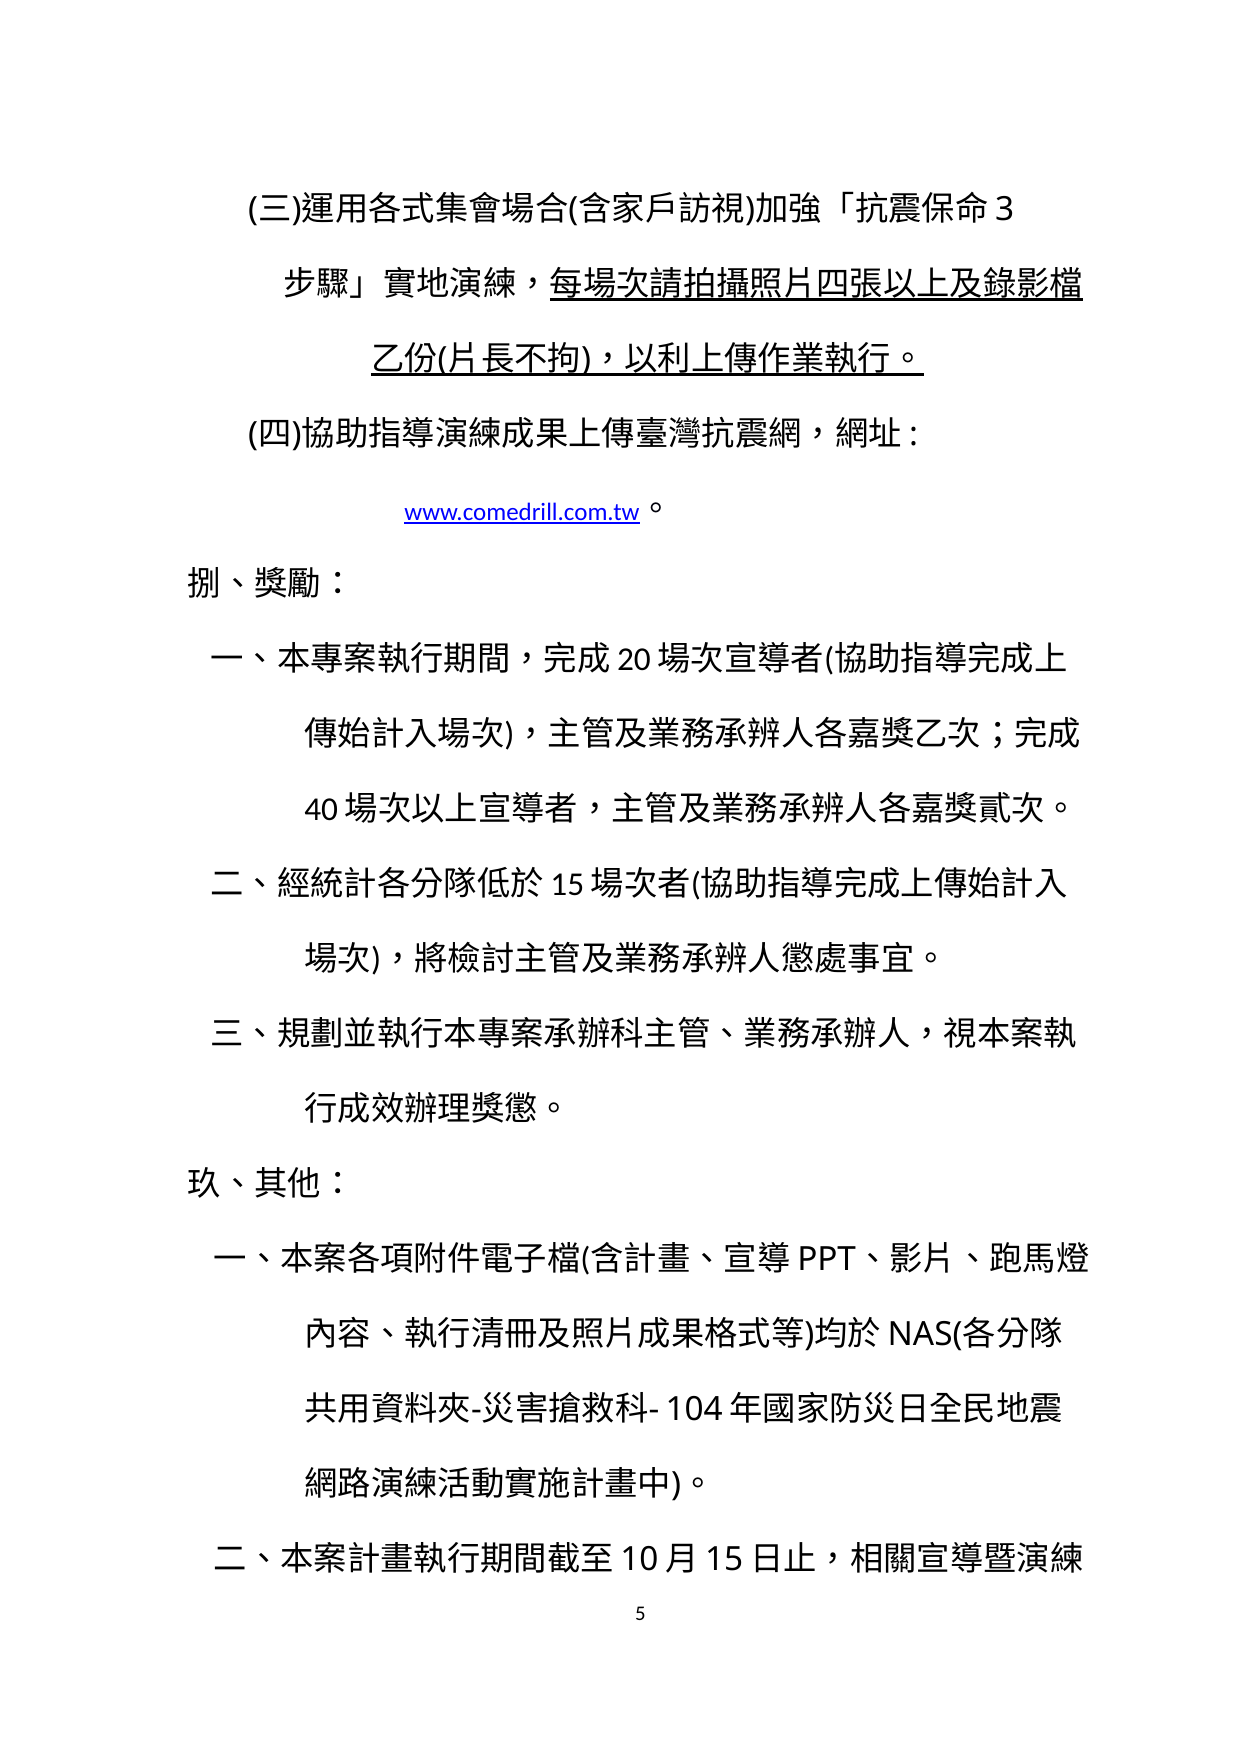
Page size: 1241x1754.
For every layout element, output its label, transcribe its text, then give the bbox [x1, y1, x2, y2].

list 二、經統計各分隊低於15場次者(協助指導完成上傳始計入場次)，將檢討主管及業務承辨人懲處事宜。 [187, 837, 1093, 987]
list 一、本專案執行期間，完成20場次宣導者(協助指導完成上傳始計入場次)，主管及業務承辨人各嘉獎乙次；完成40場次以上宣導者，主管及業務承辨人各嘉獎貳次。 [187, 612, 1093, 837]
text 步驟」實地演練，每場次請拍攝照片四張以上及錄影檔乙份(片長不拘)，以利上傳作業執行。 [187, 237, 1093, 387]
list 一、本案各項附件電子檔(含計畫、宣導PPT、影片、跑馬燈內容、執行清冊及照片成果格式等)均於NAS(各分隊共用資料夾-災害搶救科- 104年國家防災日全民地震網路演練活動實施計畫中)。 [187, 1212, 1093, 1512]
list 玖、其他： [187, 1137, 1093, 1212]
list 捌、獎勵： [187, 537, 1093, 612]
text 三、規劃並執行本專案承辦科主管、業務承辦人，視本案執行成效辦理獎懲。 [187, 987, 1093, 1137]
text (四)協助指導演練成果上傳臺灣抗震網，網址 : www.comedrill.com.tw。 [187, 387, 1093, 537]
text (三)運用各式集會場合(含家戶訪視)加強「抗震保命3 [187, 162, 1093, 237]
list 二、本案計畫執行期間截至10月15日止，相關宣導暨演練 [187, 1512, 1093, 1587]
